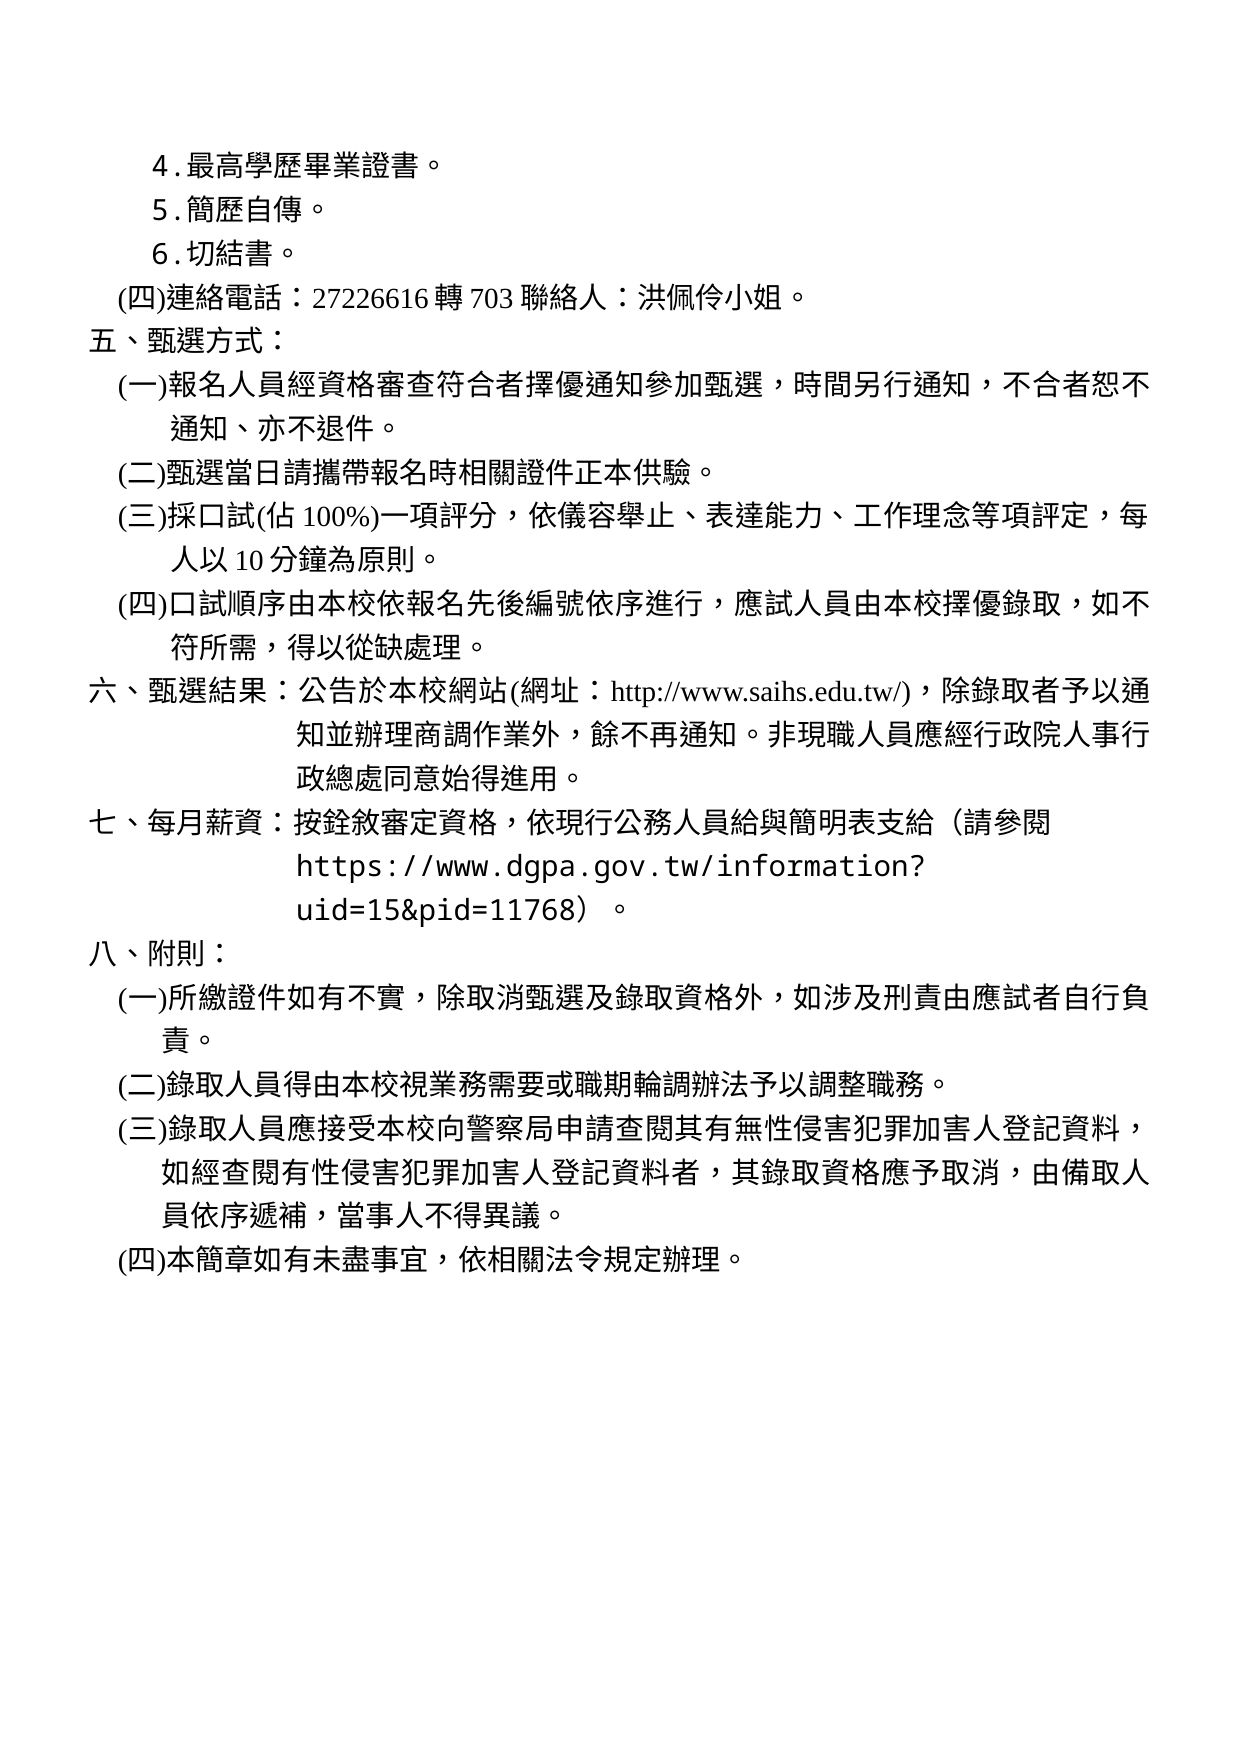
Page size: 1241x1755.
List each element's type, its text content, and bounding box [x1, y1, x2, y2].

text 八、附則： [89, 929, 1152, 973]
text (四)口試順序由本校依報名先後編號依序進行，應試人員由本校擇優錄取，如不符所需，得以從缺處理。 [118, 579, 1152, 667]
text 6.切結書。 [151, 229, 1152, 273]
text (三)採口試(佔100%)一項評分，依儀容舉止、表達能力、工作理念等項評定，每人以10分鐘為原則。 [118, 492, 1152, 579]
text (三)錄取人員應接受本校向警察局申請查閱其有無性侵害犯罪加害人登記資料，如經查閱有性侵害犯罪加害人登記資料者，其錄取資格應予取消，由備取人員依序遞補，當事人不得異議。 [118, 1104, 1152, 1236]
text 5.簡歷自傳。 [151, 186, 1152, 229]
text 五、甄選方式： [89, 317, 1152, 361]
text (一)報名人員經資格審查符合者擇優通知參加甄選，時間另行通知，不合者恕不通知、亦不退件。 [118, 361, 1152, 448]
text 七、每月薪資：按銓敘審定資格，依現行公務人員給與簡明表支給（請參閱https://www.dgpa.gov.tw/information?uid=15&pid=11768）。 [89, 798, 1152, 929]
text (二)錄取人員得由本校視業務需要或職期輪調辦法予以調整職務。 [118, 1061, 1152, 1104]
text (一)所繳證件如有不實，除取消甄選及錄取資格外，如涉及刑責由應試者自行負責。 [118, 973, 1152, 1061]
text (四)本簡章如有未盡事宜，依相關法令規定辦理。 [118, 1236, 1152, 1279]
text 六、甄選結果：公告於本校網站(網址：http://www.saihs.edu.tw/)，除錄取者予以通知並辦理商調作業外，餘不再通知。非現職人員應經行政院人事行政總處同意始得進用。 [89, 667, 1152, 798]
text 4.最高學歷畢業證書。 [151, 142, 1152, 186]
text (二)甄選當日請攜帶報名時相關證件正本供驗。 [118, 448, 1152, 492]
text (四)連絡電話：27226616轉703 聯絡人：洪佩伶小姐。 [117, 273, 1152, 317]
